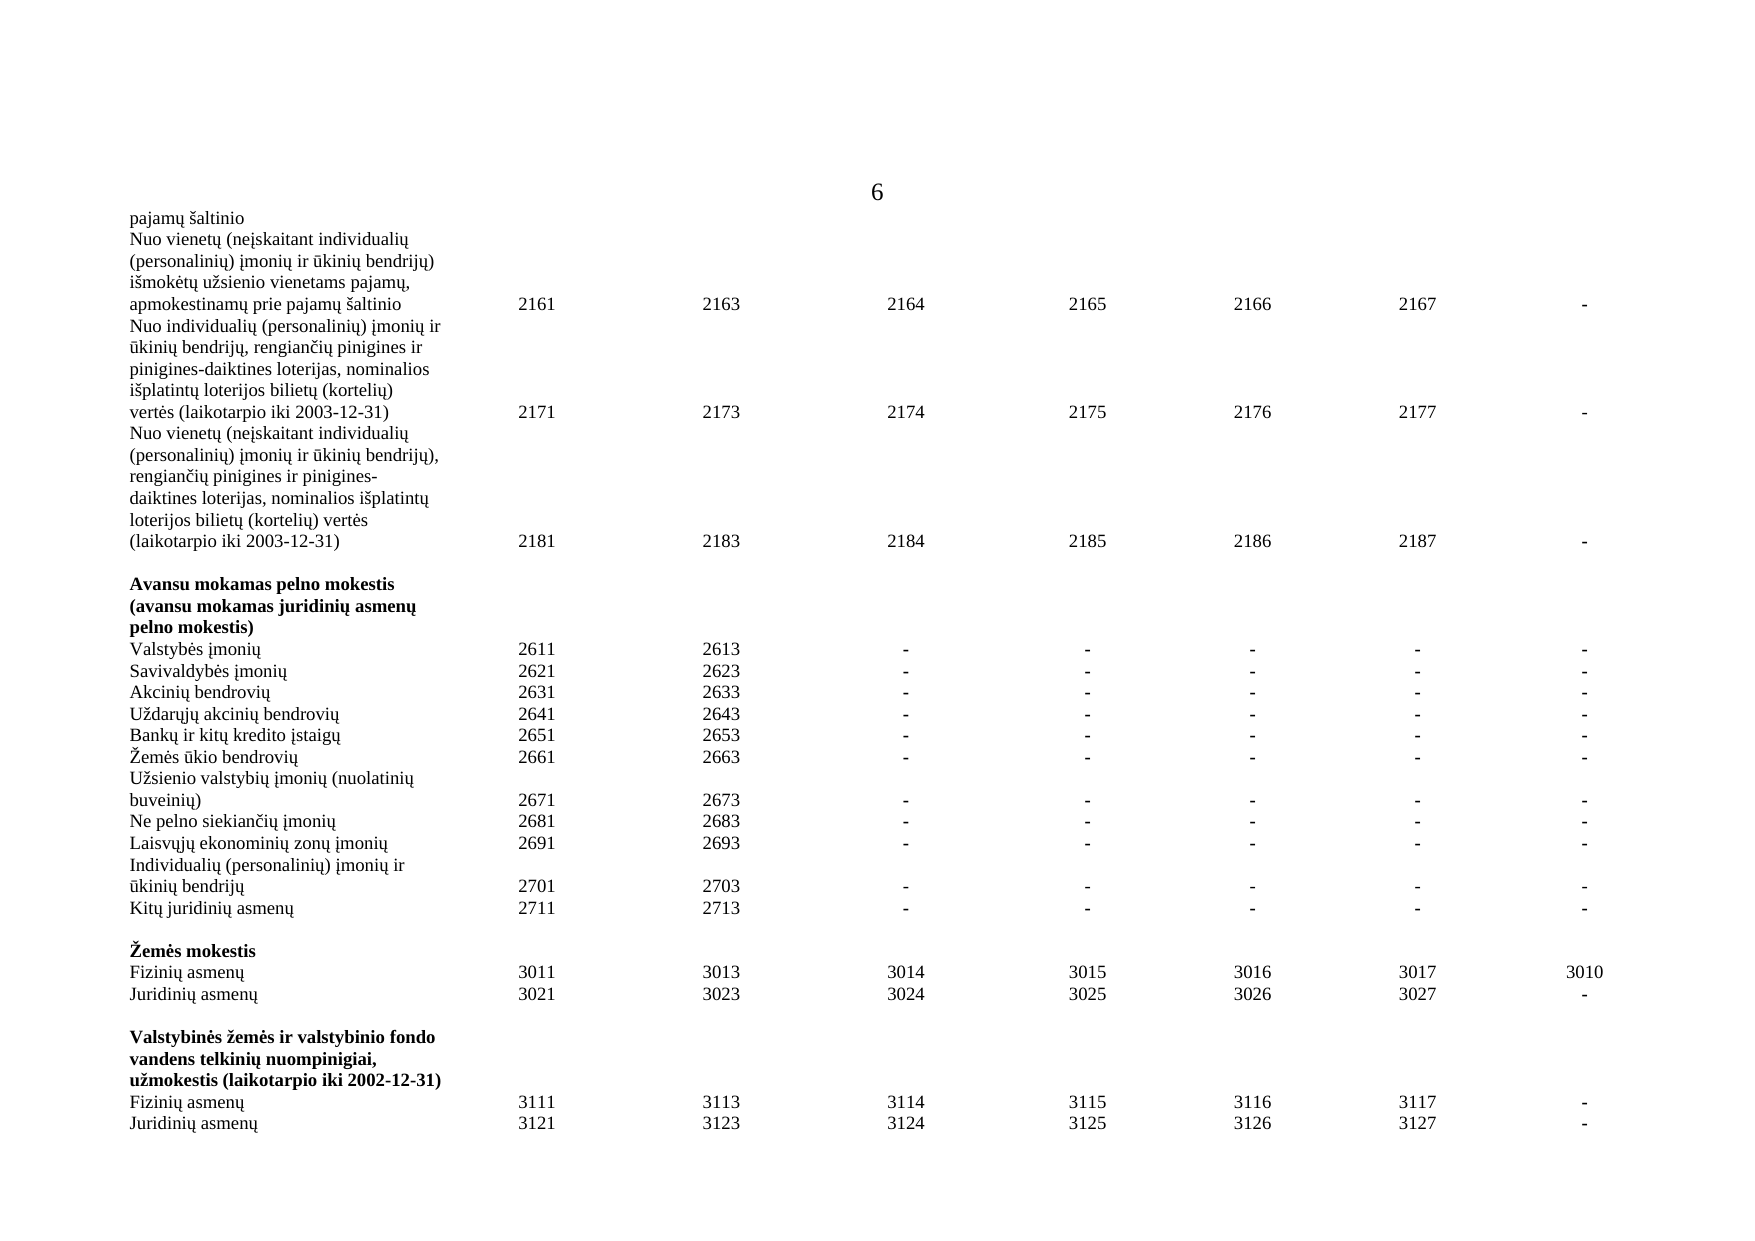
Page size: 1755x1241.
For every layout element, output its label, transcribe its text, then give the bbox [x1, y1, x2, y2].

table_cell [1515, 940, 1654, 961]
table_cell [1185, 1005, 1320, 1026]
table_cell [621, 918, 822, 940]
table_cell Valstybinės žemės ir valstybinio fondo vandens telkinių nuompinigiai, užmokestis (laikotarpio iki 2002-12-31) [118, 1026, 453, 1091]
table_cell - [822, 767, 989, 810]
table_cell [118, 552, 453, 573]
table_cell 2187 [1320, 422, 1515, 552]
table_cell 3114 [822, 1091, 989, 1112]
table_cell [822, 1026, 989, 1091]
table_cell 2186 [1185, 422, 1320, 552]
table_cell 2167 [1320, 228, 1515, 314]
table_cell 2163 [621, 228, 822, 314]
table_cell - [1515, 767, 1654, 810]
table_cell 2613 [621, 638, 822, 659]
table_cell 2633 [621, 681, 822, 703]
table_cell [453, 552, 621, 573]
table_cell Juridinių asmenų [118, 1112, 453, 1134]
table_cell - [1320, 703, 1515, 724]
table_cell - [1515, 810, 1654, 832]
table_cell 2161 [453, 228, 621, 314]
table_cell 2651 [453, 724, 621, 746]
table_cell - [1185, 854, 1320, 897]
table_cell - [1185, 810, 1320, 832]
table_cell 3015 [990, 961, 1185, 983]
table_cell - [1185, 638, 1320, 659]
table_cell 3021 [453, 983, 621, 1004]
table_cell 2631 [453, 681, 621, 703]
table_cell - [1320, 638, 1515, 659]
table_cell pajamų šaltinio [118, 207, 453, 228]
table_cell - [1185, 724, 1320, 746]
table_cell 3123 [621, 1112, 822, 1134]
table_cell Žemės ūkio bendrovių [118, 746, 453, 767]
table_cell 3117 [1320, 1091, 1515, 1112]
table_cell 2175 [990, 315, 1185, 422]
table_cell [822, 940, 989, 961]
table_cell - [1185, 746, 1320, 767]
table_cell [118, 918, 453, 940]
table_cell [1320, 1026, 1515, 1091]
table_cell - [1185, 681, 1320, 703]
table_cell [822, 1005, 989, 1026]
table_cell [1515, 552, 1654, 573]
table_cell - [1515, 228, 1654, 314]
table_cell [621, 573, 822, 638]
table_cell [1515, 1005, 1654, 1026]
table_cell [1185, 552, 1320, 573]
table_cell - [1320, 810, 1515, 832]
table_cell [118, 1005, 453, 1026]
table_cell [822, 573, 989, 638]
table_cell - [1515, 724, 1654, 746]
table_cell 2663 [621, 746, 822, 767]
table_cell - [1515, 897, 1654, 918]
table_cell [822, 207, 989, 228]
table_cell [621, 552, 822, 573]
table_cell Valstybės įmonių [118, 638, 453, 659]
table_cell - [990, 854, 1185, 897]
table_cell [621, 1026, 822, 1091]
table_cell [453, 1026, 621, 1091]
table_cell 3024 [822, 983, 989, 1004]
table_cell 3126 [1185, 1112, 1320, 1134]
table_cell 3127 [1320, 1112, 1515, 1134]
table_cell 2673 [621, 767, 822, 810]
table_cell - [990, 681, 1185, 703]
table_cell 3125 [990, 1112, 1185, 1134]
table_cell 2174 [822, 315, 989, 422]
table_cell - [1515, 746, 1654, 767]
table_cell - [1515, 660, 1654, 681]
table_cell - [1515, 315, 1654, 422]
table_cell 2641 [453, 703, 621, 724]
table_cell - [1320, 767, 1515, 810]
table_cell - [990, 810, 1185, 832]
table_cell - [1515, 207, 1654, 228]
table_cell 2173 [621, 315, 822, 422]
table_cell [990, 918, 1185, 940]
table_cell - [1320, 660, 1515, 681]
table_cell 2653 [621, 724, 822, 746]
table_cell 2643 [621, 703, 822, 724]
table_cell - [1515, 638, 1654, 659]
table_cell Užsienio valstybių įmonių (nuolatinių buveinių) [118, 767, 453, 810]
table_cell [1320, 552, 1515, 573]
table_cell [990, 573, 1185, 638]
table_cell Nuo individualių (personalinių) įmonių ir ūkinių bendrijų, rengiančių pinigines ir pinigines-daiktines loterijas, nominalios išplatintų loterijos bilietų (kortelių) vertės (laikotarpio iki 2003-12-31) [118, 315, 453, 422]
table_cell 2671 [453, 767, 621, 810]
table_cell 3124 [822, 1112, 989, 1134]
table_cell - [990, 638, 1185, 659]
table_cell [1185, 207, 1320, 228]
table_cell Fizinių asmenų [118, 1091, 453, 1112]
table_cell 3025 [990, 983, 1185, 1004]
table_cell - [1185, 703, 1320, 724]
table_cell 2181 [453, 422, 621, 552]
table_cell 3010 [1515, 961, 1654, 983]
table_cell 2703 [621, 854, 822, 897]
table_cell - [1185, 767, 1320, 810]
table_cell [453, 207, 621, 228]
table_cell Avansu mokamas pelno mokestis (avansu mokamas juridinių asmenų pelno mokestis) [118, 573, 453, 638]
table_cell - [990, 703, 1185, 724]
table_cell 2184 [822, 422, 989, 552]
table_cell 2691 [453, 832, 621, 853]
table_cell Nuo vienetų (neįskaitant individualių (personalinių) įmonių ir ūkinių bendrijų), rengiančių pinigines ir pinigines-daiktines loterijas, nominalios išplatintų loterijos bilietų (kortelių) vertės (laikotarpio iki 2003-12-31) [118, 422, 453, 552]
table_cell [1320, 918, 1515, 940]
table_cell 3026 [1185, 983, 1320, 1004]
table_cell - [1320, 897, 1515, 918]
table_cell [453, 1005, 621, 1026]
table_cell - [990, 832, 1185, 853]
table_cell 2683 [621, 810, 822, 832]
table_cell [1185, 918, 1320, 940]
table_cell - [990, 724, 1185, 746]
table_cell 3121 [453, 1112, 621, 1134]
table_cell - [822, 897, 989, 918]
table_cell - [1515, 422, 1654, 552]
table_cell 2661 [453, 746, 621, 767]
table_cell Juridinių asmenų [118, 983, 453, 1004]
table_cell - [1320, 746, 1515, 767]
table_cell [621, 1005, 822, 1026]
table_cell [453, 573, 621, 638]
table_cell [1320, 940, 1515, 961]
table_cell 2623 [621, 660, 822, 681]
table_cell - [990, 660, 1185, 681]
table_cell [621, 940, 822, 961]
table_cell [990, 940, 1185, 961]
table_cell [1185, 1026, 1320, 1091]
table_cell [1185, 940, 1320, 961]
table_cell 2185 [990, 422, 1185, 552]
table_cell [990, 1026, 1185, 1091]
table_cell Laisvųjų ekonominių zonų įmonių [118, 832, 453, 853]
table_cell 2164 [822, 228, 989, 314]
table_cell - [1515, 832, 1654, 853]
table_cell 3113 [621, 1091, 822, 1112]
table_cell 2183 [621, 422, 822, 552]
table_cell [1185, 573, 1320, 638]
table_cell - [1320, 724, 1515, 746]
table_cell Bankų ir kitų kredito įstaigų [118, 724, 453, 746]
table_cell - [822, 681, 989, 703]
table_cell [990, 1005, 1185, 1026]
table_cell [453, 940, 621, 961]
table_cell - [1515, 1112, 1654, 1134]
table_cell 2713 [621, 897, 822, 918]
table_cell - [990, 746, 1185, 767]
table_cell Kitų juridinių asmenų [118, 897, 453, 918]
table_cell 2176 [1185, 315, 1320, 422]
table_cell Individualių (personalinių) įmonių ir ūkinių bendrijų [118, 854, 453, 897]
table_cell Nuo vienetų (neįskaitant individualių (personalinių) įmonių ir ūkinių bendrijų) išmokėtų užsienio vienetams pajamų, apmokestinamų prie pajamų šaltinio [118, 228, 453, 314]
table_cell - [1515, 854, 1654, 897]
table_cell - [990, 767, 1185, 810]
table_cell [822, 552, 989, 573]
table_cell - [1515, 681, 1654, 703]
table_cell 2177 [1320, 315, 1515, 422]
table_cell [1515, 1026, 1654, 1091]
table_cell - [822, 746, 989, 767]
table_cell 3011 [453, 961, 621, 983]
table_cell Fizinių asmenų [118, 961, 453, 983]
table_cell 3111 [453, 1091, 621, 1112]
table_cell [1320, 1005, 1515, 1026]
table_cell - [822, 703, 989, 724]
table_cell Ne pelno siekiančių įmonių [118, 810, 453, 832]
table_cell - [1320, 681, 1515, 703]
table_cell Žemės mokestis [118, 940, 453, 961]
table_cell 3014 [822, 961, 989, 983]
table_cell Akcinių bendrovių [118, 681, 453, 703]
table_cell 3115 [990, 1091, 1185, 1112]
table_cell - [1515, 983, 1654, 1004]
table_cell 3116 [1185, 1091, 1320, 1112]
table_cell - [822, 854, 989, 897]
table_cell 2701 [453, 854, 621, 897]
table_cell [990, 552, 1185, 573]
table_cell - [1515, 703, 1654, 724]
table_cell 2711 [453, 897, 621, 918]
table_cell 3016 [1185, 961, 1320, 983]
table_cell [1515, 918, 1654, 940]
table_cell Savivaldybės įmonių [118, 660, 453, 681]
table_cell 2171 [453, 315, 621, 422]
table_cell - [822, 660, 989, 681]
table_cell Uždarųjų akcinių bendrovių [118, 703, 453, 724]
table_cell [621, 207, 822, 228]
table_cell 3013 [621, 961, 822, 983]
table_cell - [1185, 832, 1320, 853]
table_cell 3017 [1320, 961, 1515, 983]
table_cell [822, 918, 989, 940]
table_cell - [1320, 832, 1515, 853]
table_cell 2621 [453, 660, 621, 681]
table_cell - [822, 724, 989, 746]
table_cell [453, 918, 621, 940]
table_cell 3023 [621, 983, 822, 1004]
table_cell - [1185, 660, 1320, 681]
table_cell - [822, 832, 989, 853]
table_cell 2166 [1185, 228, 1320, 314]
table_cell - [1320, 854, 1515, 897]
table_cell - [822, 810, 989, 832]
table_cell 2681 [453, 810, 621, 832]
table_cell - [1515, 1091, 1654, 1112]
table_cell [1320, 573, 1515, 638]
table_cell 2611 [453, 638, 621, 659]
table_cell - [822, 638, 989, 659]
table_cell [1320, 207, 1515, 228]
table_cell 3027 [1320, 983, 1515, 1004]
table_cell - [1185, 897, 1320, 918]
table_cell 2693 [621, 832, 822, 853]
table_cell [990, 207, 1185, 228]
table_cell - [990, 897, 1185, 918]
table_cell 2165 [990, 228, 1185, 314]
table_cell [1515, 573, 1654, 638]
